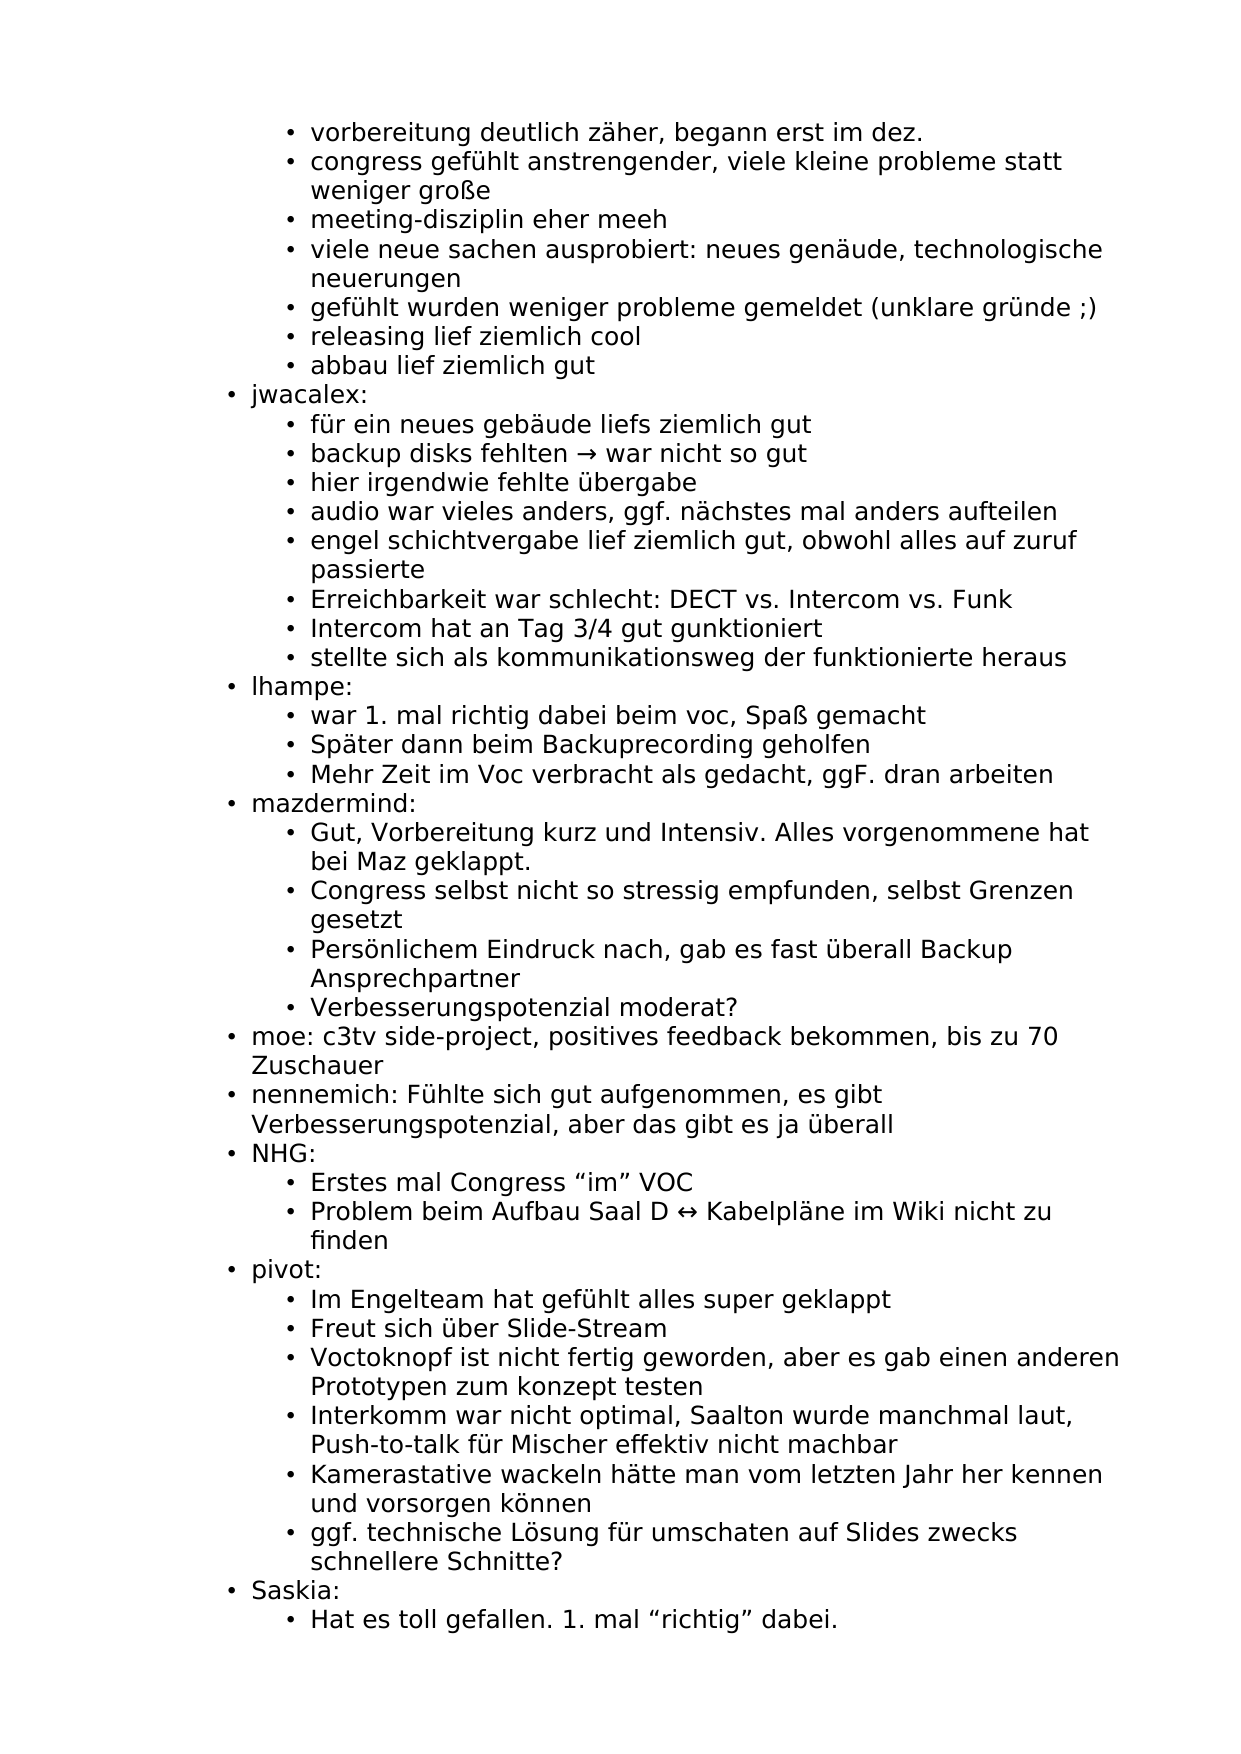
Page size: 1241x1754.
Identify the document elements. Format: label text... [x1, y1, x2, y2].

list mazdermind: [236, 789, 1122, 818]
list Verbesserungspotenzial moderat? [295, 993, 1122, 1022]
list NHG: [236, 1139, 1122, 1168]
list Intercom hat an Tag 3/4 gut gunktioniert [295, 614, 1122, 643]
list Freut sich über Slide-Stream [295, 1314, 1122, 1343]
list Voctoknopf ist nicht fertig geworden, aber es gab einen anderen Prototypen zum konzept testen [295, 1343, 1122, 1401]
list ggf. technische Lösung für umschaten auf Slides zwecks schnellere Schnitte? [295, 1518, 1122, 1576]
list engel schichtvergabe lief ziemlich gut, obwohl alles auf zuruf passierte [295, 526, 1122, 585]
list Hat es toll gefallen. 1. mal “richtig” dabei. [295, 1606, 1122, 1635]
list Interkomm war nicht optimal, Saalton wurde manchmal laut, Push-to-talk für Mischer effektiv nicht machbar [295, 1401, 1122, 1460]
list Congress selbst nicht so stressig empfunden, selbst Grenzen gesetzt [295, 876, 1122, 935]
list lhampe: [236, 672, 1122, 701]
list Gut, Vorbereitung kurz und Intensiv. Alles vorgenommene hat bei Maz geklappt. [295, 818, 1122, 876]
list moe: c3tv side-project, positives feedback bekommen, bis zu 70 Zuschauer [236, 1022, 1122, 1081]
list für ein neues gebäude liefs ziemlich gut [295, 410, 1122, 439]
list Erreichbarkeit war schlecht: DECT vs. Intercom vs. Funk [295, 585, 1122, 614]
list Problem beim Aufbau Saal D ↔ Kabelpläne im Wiki nicht zu finden [295, 1197, 1122, 1256]
list Im Engelteam hat gefühlt alles super geklappt [295, 1285, 1122, 1314]
list backup disks fehlten → war nicht so gut [295, 439, 1122, 468]
list vorbereitung deutlich zäher, begann erst im dez. [295, 118, 1122, 147]
list Saskia: [236, 1576, 1122, 1606]
list viele neue sachen ausprobiert: neues genäude, technologische neuerungen [295, 235, 1122, 293]
list releasing lief ziemlich cool [295, 322, 1122, 351]
list Später dann beim Backuprecording geholfen [295, 731, 1122, 760]
list nennemich: Fühlte sich gut aufgenommen, es gibt Verbesserungspotenzial, aber das gibt es ja überall [236, 1081, 1122, 1139]
list Mehr Zeit im Voc verbracht als gedacht, ggF. dran arbeiten [295, 760, 1122, 789]
list Erstes mal Congress “im” VOC [295, 1168, 1122, 1197]
list stellte sich als kommunikationsweg der funktionierte heraus [295, 643, 1122, 672]
list abbau lief ziemlich gut [295, 351, 1122, 381]
list meeting-disziplin eher meeh [295, 206, 1122, 235]
list Kamerastative wackeln hätte man vom letzten Jahr her kennen und vorsorgen können [295, 1460, 1122, 1518]
list jwacalex: [236, 381, 1122, 410]
list congress gefühlt anstrengender, viele kleine probleme statt weniger große [295, 147, 1122, 206]
list gefühlt wurden weniger probleme gemeldet (unklare gründe ;) [295, 293, 1122, 322]
list audio war vieles anders, ggf. nächstes mal anders aufteilen [295, 497, 1122, 526]
list Persönlichem Eindruck nach, gab es fast überall Backup Ansprechpartner [295, 935, 1122, 993]
list hier irgendwie fehlte übergabe [295, 468, 1122, 497]
list pivot: [236, 1256, 1122, 1285]
list war 1. mal richtig dabei beim voc, Spaß gemacht [295, 701, 1122, 731]
